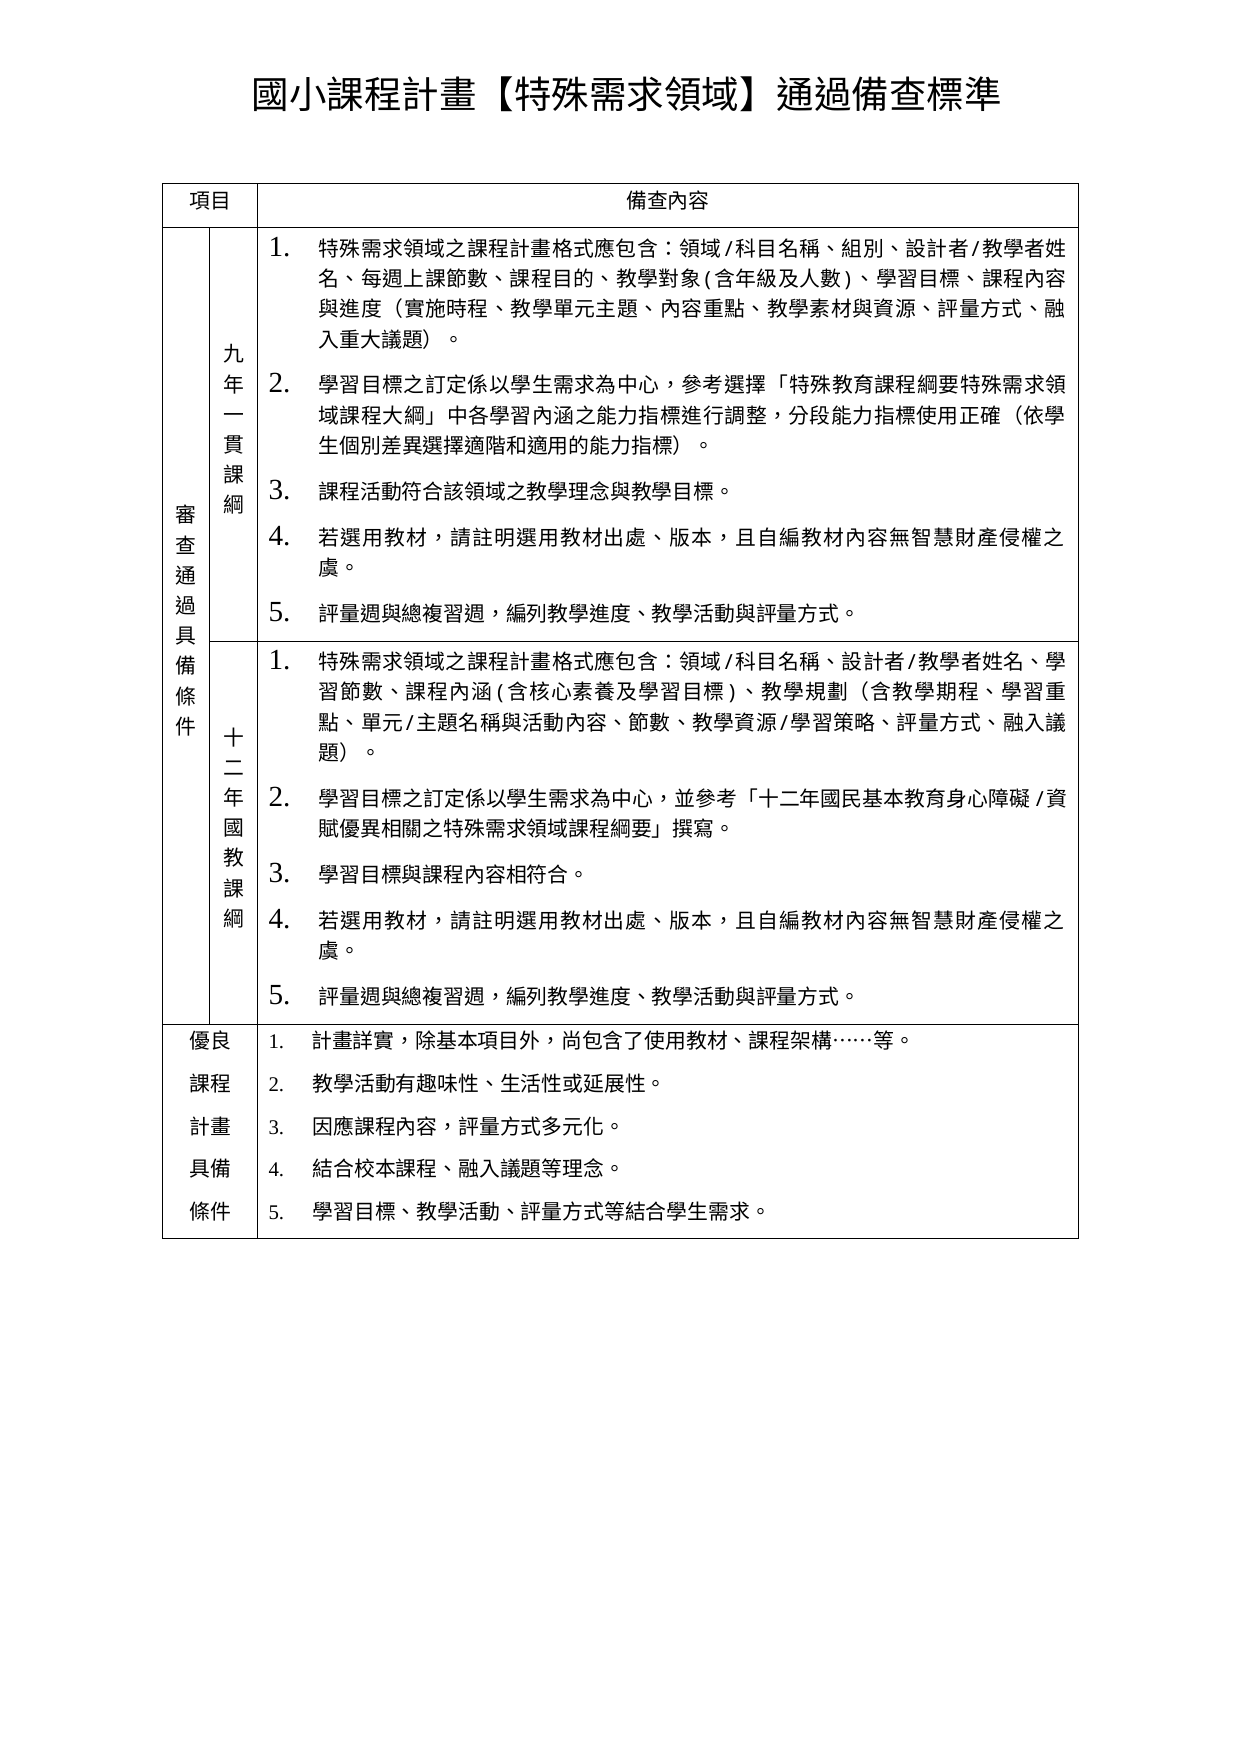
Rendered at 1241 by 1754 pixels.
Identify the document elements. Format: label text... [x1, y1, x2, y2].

table_cell 特殊需求領域之課程計畫格式應包含：領域/科目名稱、設計者/教學者姓名、學習節數、課程內涵(含核心素養及學習目標)、教學規劃（含教學期程、學習重點、單元/主題名稱與活動內容、節數、教學資源/學習策略、評量方式、融入議題）。 學習目標之訂定係以學生需求為中心，並參考「十二年國民基本教育身心障礙/資賦優異相關之特殊需求領域課程綱要」撰寫。 學習目標與課程內容相符合。 若選用教材，請註明選用教材出處、版本，且自編教材內容無智慧財產侵權之虞。 評量週與總複習週，編列教學進度、教學活動與評量方式。 [258, 642, 1078, 1023]
table_header 備查內容 [258, 184, 1078, 227]
table_cell 審查通過具備條件 [163, 228, 209, 1023]
table_cell 優良 課程 計畫 具備 條件 [163, 1025, 257, 1238]
table_cell 十二年國教課綱 [210, 642, 257, 1023]
table_cell 九年一貫課綱 [210, 228, 257, 641]
text 國小課程計畫【特殊需求領域】通過備查標準 [118, 75, 1122, 117]
table_cell 計畫詳實，除基本項目外，尚包含了使用教材、課程架構……等。 教學活動有趣味性、生活性或延展性。 因應課程內容，評量方式多元化。 結合校本課程、融入議題等理念。 學習目標、教學活動、評量方式等結合學生需求。 [258, 1025, 1078, 1238]
table_header 項目 [163, 184, 257, 227]
table_cell 特殊需求領域之課程計畫格式應包含：領域/科目名稱、組別、設計者/教學者姓名、每週上課節數、課程目的、教學對象(含年級及人數)、學習目標、課程內容與進度（實施時程、教學單元主題、內容重點、教學素材與資源、評量方式、融入重大議題）。 學習目標之訂定係以學生需求為中心，參考選擇「特殊教育課程綱要特殊需求領域課程大綱」中各學習內涵之能力指標進行調整，分段能力指標使用正確（依學生個別差異選擇適階和適用的能力指標）。 課程活動符合該領域之教學理念與教學目標。 若選用教材，請註明選用教材出處、版本，且自編教材內容無智慧財產侵權之虞。 評量週與總複習週，編列教學進度、教學活動與評量方式。 [258, 228, 1078, 641]
